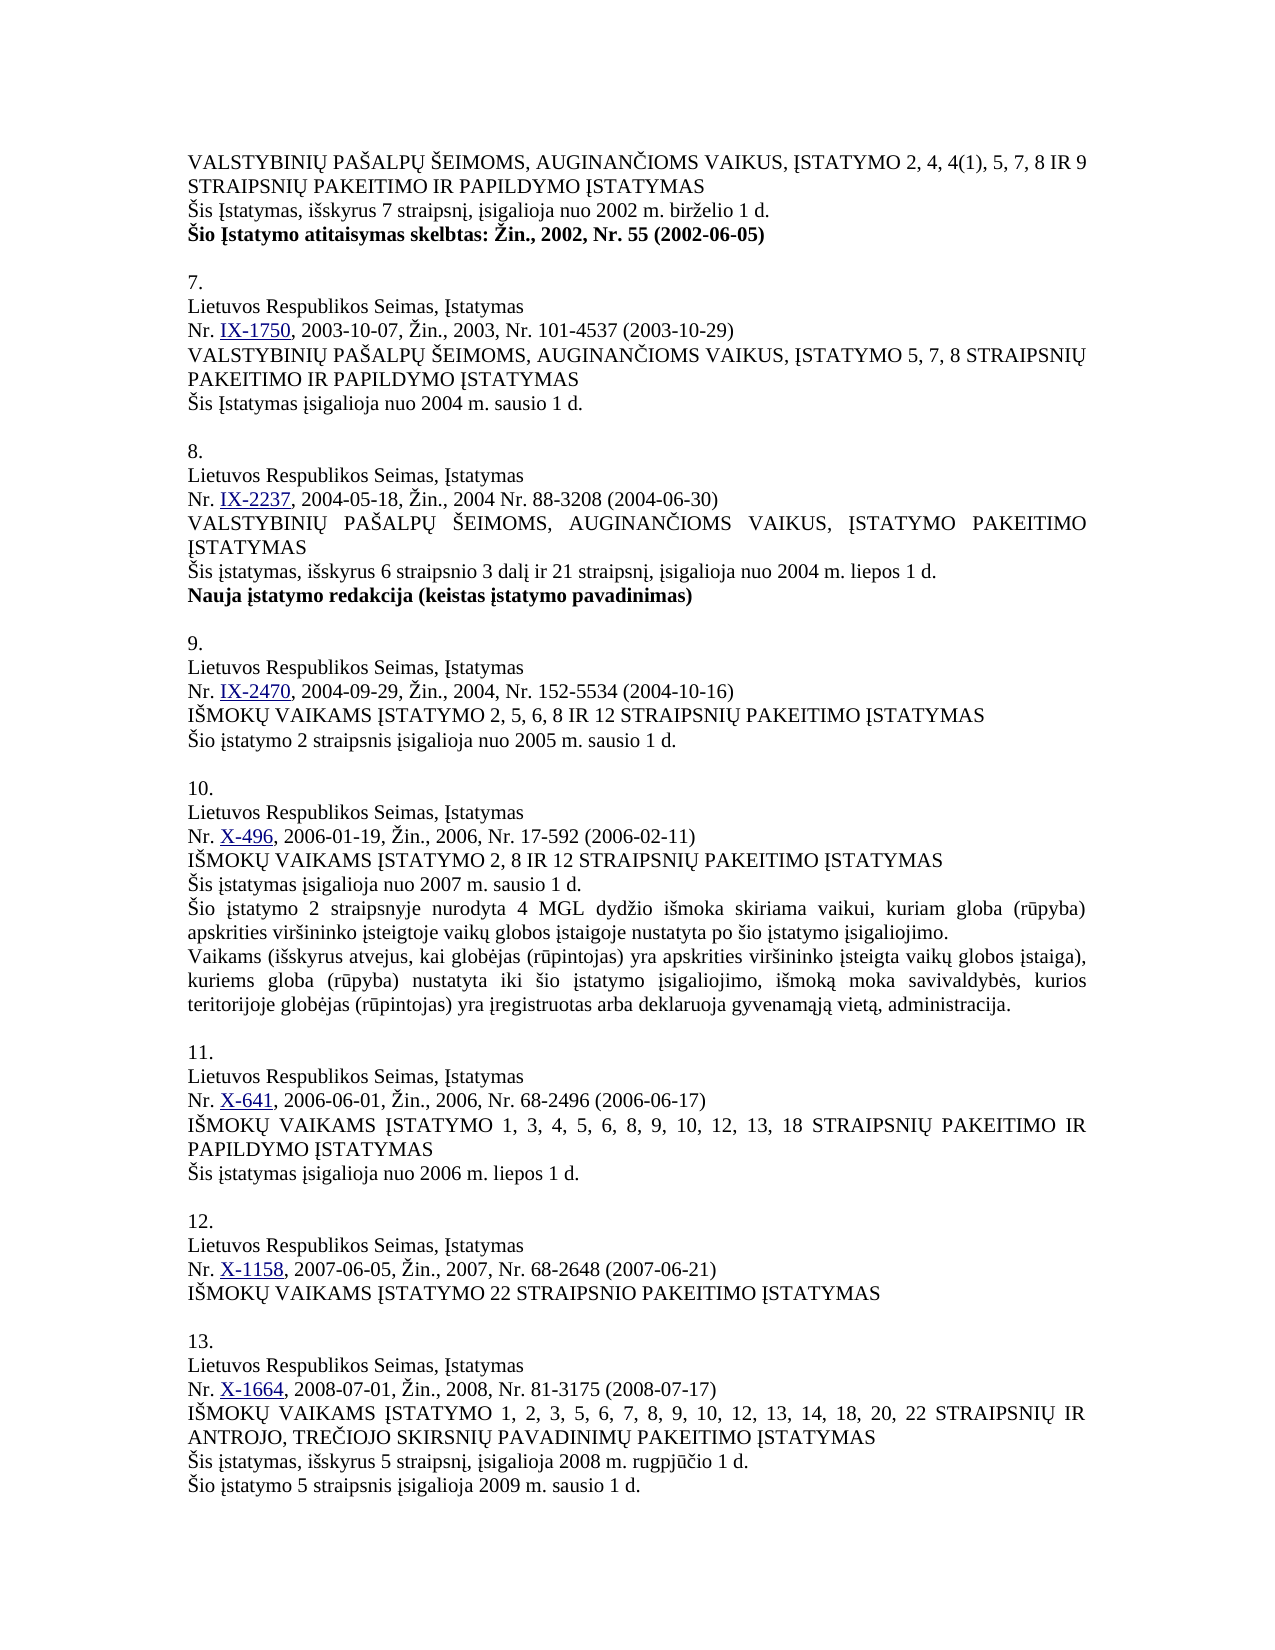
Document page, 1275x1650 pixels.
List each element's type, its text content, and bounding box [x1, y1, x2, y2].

text Šis įstatymas, išskyrus 6 straipsnio 3 dalį ir 21 straipsnį, įsigalioja nuo 2004 m. liepos 1 d. [187, 559, 1087, 583]
text VALSTYBINIŲ PAŠALPŲ ŠEIMOMS, AUGINANČIOMS VAIKUS, ĮSTATYMO 2, 4, 4(1), 5, 7, 8 IR 9 STRAIPSNIŲ PAKEITIMO IR PAPILDYMO ĮSTATYMAS [187, 150, 1087, 198]
text IŠMOKŲ VAIKAMS ĮSTATYMO 2, 8 IR 12 STRAIPSNIŲ PAKEITIMO ĮSTATYMAS [187, 848, 1087, 872]
text Lietuvos Respublikos Seimas, Įstatymas [187, 800, 1087, 824]
text Nr. X-641, 2006-06-01, Žin., 2006, Nr. 68-2496 (2006-06-17) [187, 1088, 1087, 1112]
text Lietuvos Respublikos Seimas, Įstatymas [187, 294, 1087, 318]
text 12. [187, 1209, 1087, 1233]
text Šis įstatymas įsigalioja nuo 2007 m. sausio 1 d. [187, 872, 1087, 896]
text Nauja įstatymo redakcija (keistas įstatymo pavadinimas) [187, 583, 1087, 607]
text Lietuvos Respublikos Seimas, Įstatymas [187, 1064, 1087, 1088]
text 9. [187, 631, 1087, 655]
text Šis įstatymas įsigalioja nuo 2006 m. liepos 1 d. [187, 1161, 1087, 1185]
text IŠMOKŲ VAIKAMS ĮSTATYMO 2, 5, 6, 8 IR 12 STRAIPSNIŲ PAKEITIMO ĮSTATYMAS [187, 703, 1087, 727]
text Lietuvos Respublikos Seimas, Įstatymas [187, 1353, 1087, 1377]
text IŠMOKŲ VAIKAMS ĮSTATYMO 22 STRAIPSNIO PAKEITIMO ĮSTATYMAS [187, 1281, 1087, 1305]
text Šis įstatymas, išskyrus 5 straipsnį, įsigalioja 2008 m. rugpjūčio 1 d. [187, 1449, 1087, 1473]
text Nr. X-496, 2006-01-19, Žin., 2006, Nr. 17-592 (2006-02-11) [187, 824, 1087, 848]
text Šis Įstatymas, išskyrus 7 straipsnį, įsigalioja nuo 2002 m. birželio 1 d. [187, 198, 1087, 222]
text Šio įstatymo 5 straipsnis įsigalioja 2009 m. sausio 1 d. [187, 1473, 1087, 1497]
text Šio įstatymo 2 straipsnis įsigalioja nuo 2005 m. sausio 1 d. [187, 727, 1087, 752]
text Nr. IX-2470, 2004-09-29, Žin., 2004, Nr. 152-5534 (2004-10-16) [187, 679, 1087, 703]
text 10. [187, 776, 1087, 800]
text Nr. X-1664, 2008-07-01, Žin., 2008, Nr. 81-3175 (2008-07-17) [187, 1377, 1087, 1401]
text Lietuvos Respublikos Seimas, Įstatymas [187, 1233, 1087, 1257]
text Nr. IX-2237, 2004-05-18, Žin., 2004 Nr. 88-3208 (2004-06-30) [187, 487, 1087, 511]
text VALSTYBINIŲ PAŠALPŲ ŠEIMOMS, AUGINANČIOMS VAIKUS, ĮSTATYMO 5, 7, 8 STRAIPSNIŲ PAKEITIMO IR PAPILDYMO ĮSTATYMAS [187, 342, 1087, 391]
text Nr. X-1158, 2007-06-05, Žin., 2007, Nr. 68-2648 (2007-06-21) [187, 1257, 1087, 1281]
text 13. [187, 1329, 1087, 1353]
text Šio įstatymo 2 straipsnyje nurodyta 4 MGL dydžio išmoka skiriama vaikui, kuriam globa (rūpyba) apskrities viršininko įsteigtoje vaikų globos įstaigoje nustatyta po šio įstatymo įsigaliojimo. [187, 896, 1087, 944]
text IŠMOKŲ VAIKAMS ĮSTATYMO 1, 2, 3, 5, 6, 7, 8, 9, 10, 12, 13, 14, 18, 20, 22 STRAIPSNIŲ IR ANTROJO, TREČIOJO SKIRSNIŲ PAVADINIMŲ PAKEITIMO ĮSTATYMAS [187, 1401, 1087, 1449]
text Vaikams (išskyrus atvejus, kai globėjas (rūpintojas) yra apskrities viršininko įsteigta vaikų globos įstaiga), kuriems globa (rūpyba) nustatyta iki šio įstatymo įsigaliojimo, išmoką moka savivaldybės, kurios teritorijoje globėjas (rūpintojas) yra įregistruotas arba deklaruoja gyvenamąją vietą, administracija. [187, 944, 1087, 1016]
text Šio Įstatymo atitaisymas skelbtas: Žin., 2002, Nr. 55 (2002-06-05) [187, 222, 1087, 246]
text 11. [187, 1040, 1087, 1064]
text 8. [187, 439, 1087, 463]
text VALSTYBINIŲ PAŠALPŲ ŠEIMOMS, AUGINANČIOMS VAIKUS, ĮSTATYMO PAKEITIMO ĮSTATYMAS [187, 511, 1087, 559]
text Lietuvos Respublikos Seimas, Įstatymas [187, 463, 1087, 487]
text Šis Įstatymas įsigalioja nuo 2004 m. sausio 1 d. [187, 391, 1087, 415]
text Nr. IX-1750, 2003-10-07, Žin., 2003, Nr. 101-4537 (2003-10-29) [187, 318, 1087, 342]
text IŠMOKŲ VAIKAMS ĮSTATYMO 1, 3, 4, 5, 6, 8, 9, 10, 12, 13, 18 STRAIPSNIŲ PAKEITIMO IR PAPILDYMO ĮSTATYMAS [187, 1112, 1087, 1161]
text Lietuvos Respublikos Seimas, Įstatymas [187, 655, 1087, 679]
text 7. [187, 270, 1087, 294]
